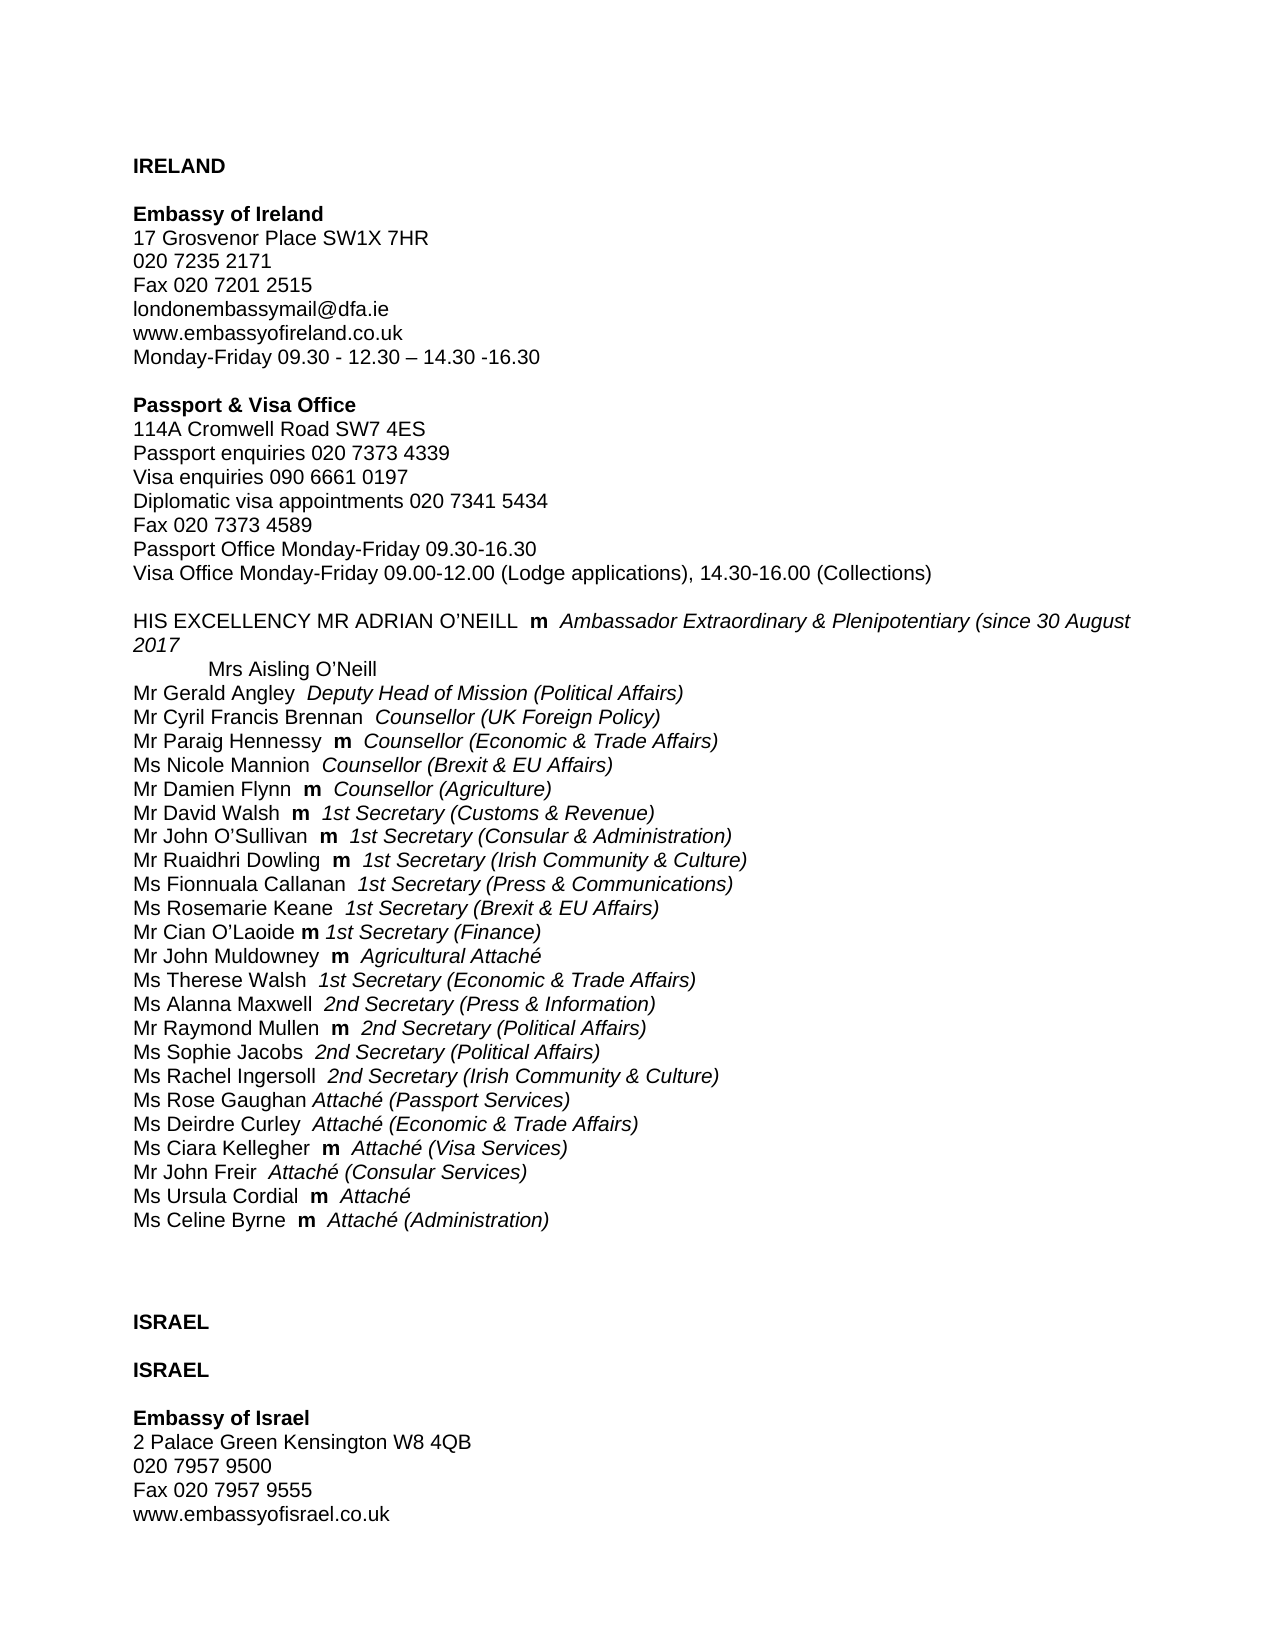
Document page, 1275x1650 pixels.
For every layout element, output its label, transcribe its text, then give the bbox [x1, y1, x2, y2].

text 17 Grosvenor Place SW1X 7HR [133, 225, 1181, 249]
text Ms Ursula Cordial m Attaché [133, 1184, 1181, 1208]
text Ms Rachel Ingersoll 2nd Secretary (Irish Community & Culture) [133, 1064, 1181, 1088]
text Mr John Freir Attaché (Consular Services) [133, 1160, 1181, 1184]
text 020 7957 9500 [133, 1454, 1181, 1478]
text Diplomatic visa appointments 020 7341 5434 [133, 489, 1181, 513]
text www.embassyofireland.co.uk [133, 321, 1181, 345]
subtitle Embassy of Ireland [133, 201, 1181, 225]
text Ms Alanna Maxwell 2nd Secretary (Press & Information) [133, 992, 1181, 1016]
text Passport enquiries 020 7373 4339 [133, 441, 1181, 465]
text Mr Ruaidhri Dowling m 1st Secretary (Irish Community & Culture) [133, 848, 1181, 872]
text 020 7235 2171 [133, 249, 1181, 273]
subtitle IRELAND [133, 153, 1181, 177]
text Embassy of Israel [133, 1406, 1181, 1430]
text Fax 020 7373 4589 [133, 513, 1181, 537]
text Mr Damien Flynn m Counsellor (Agriculture) [133, 776, 1181, 800]
text Ms Sophie Jacobs 2nd Secretary (Political Affairs) [133, 1040, 1181, 1064]
text 114A Cromwell Road SW7 4ES [133, 417, 1181, 441]
text Ms Deirdre Curley Attaché (Economic & Trade Affairs) [133, 1112, 1181, 1136]
text ISRAEL [133, 1310, 1181, 1334]
text Fax 020 7957 9555 [133, 1478, 1181, 1502]
text ISRAEL [133, 1358, 1181, 1382]
text Ms Nicole Mannion Counsellor (Brexit & EU Affairs) [133, 752, 1181, 776]
text Mr John O’Sullivan m 1st Secretary (Consular & Administration) [133, 824, 1181, 848]
text Fax 020 7201 2515 [133, 273, 1181, 297]
text Ms Therese Walsh 1st Secretary (Economic & Trade Affairs) [133, 968, 1181, 992]
text 2 Palace Green Kensington W8 4QB [133, 1430, 1181, 1454]
text Mr Gerald Angley Deputy Head of Mission (Political Affairs) [133, 681, 1181, 704]
text Ms Rosemarie Keane 1st Secretary (Brexit & EU Affairs) [133, 896, 1181, 920]
subtitle Passport & Visa Office [133, 393, 1181, 417]
text londonembassymail@dfa.ie [133, 297, 1181, 321]
text Ms Fionnuala Callanan 1st Secretary (Press & Communications) [133, 872, 1181, 896]
text Ms Rose Gaughan Attaché (Passport Services) [133, 1088, 1181, 1112]
text Visa Office Monday-Friday 09.00-12.00 (Lodge applications), 14.30-16.00 (Collections) [133, 561, 1181, 585]
text Mrs Aisling O’Neill [133, 657, 1181, 681]
text Visa enquiries 090 6661 0197 [133, 465, 1181, 489]
text Monday-Friday 09.30 - 12.30 – 14.30 -16.30 [133, 345, 1181, 369]
text HIS EXCELLENCY MR ADRIAN O’NEILL m Ambassador Extraordinary & Plenipotentiary (since 30 August 2017 [133, 609, 1181, 657]
text Mr David Walsh m 1st Secretary (Customs & Revenue) [133, 800, 1181, 824]
text Mr John Muldowney m Agricultural Attaché [133, 944, 1181, 968]
text Mr Raymond Mullen m 2nd Secretary (Political Affairs) [133, 1016, 1181, 1040]
text Ms Ciara Kellegher m Attaché (Visa Services) [133, 1136, 1181, 1160]
text Mr Cian O’Laoide m 1st Secretary (Finance) [133, 920, 1181, 944]
text Ms Celine Byrne m Attaché (Administration) [133, 1208, 1181, 1232]
text Mr Paraig Hennessy m Counsellor (Economic & Trade Affairs) [133, 728, 1181, 752]
text Mr Cyril Francis Brennan Counsellor (UK Foreign Policy) [133, 704, 1181, 728]
text www.embassyofisrael.co.uk [133, 1502, 1181, 1526]
text Passport Office Monday-Friday 09.30-16.30 [133, 537, 1181, 561]
